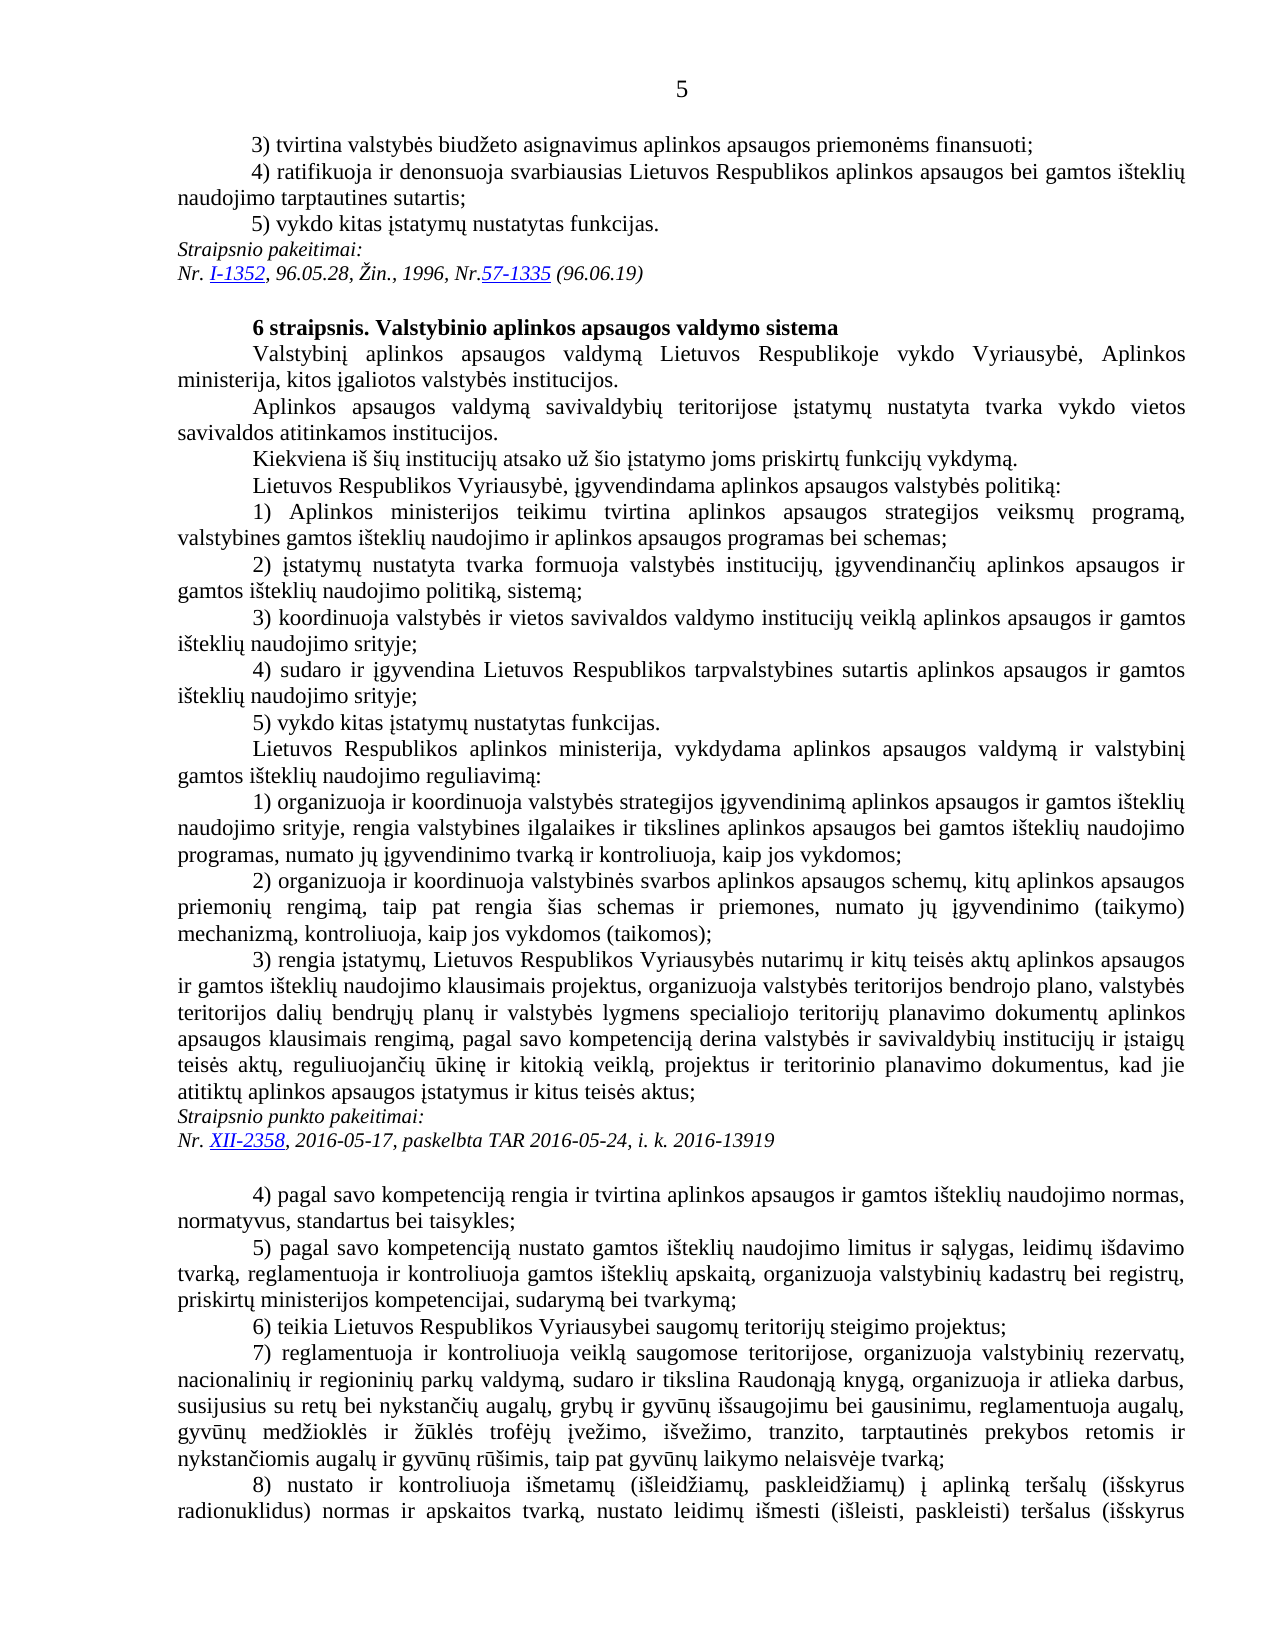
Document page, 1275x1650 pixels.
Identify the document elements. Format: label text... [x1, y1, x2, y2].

text Straipsnio punkto pakeitimai: [177, 1104, 1186, 1128]
text 3) tvirtina valstybės biudžeto asignavimus aplinkos apsaugos priemonėms finansuoti; [251, 131, 1186, 158]
text 1) organizuoja ir koordinuoja valstybės strategijos įgyvendinimą aplinkos apsaugos ir gamtos išteklių naudojimo srityje, rengia valstybines ilgalaikes ir tikslines aplinkos apsaugos bei gamtos išteklių naudojimo programas, numato jų įgyvendinimo tvarką ir kontroliuoja, kaip jos vykdomos; [177, 788, 1186, 867]
text 2) organizuoja ir koordinuoja valstybinės svarbos aplinkos apsaugos schemų, kitų aplinkos apsaugos priemonių rengimą, taip pat rengia šias schemas ir priemones, numato jų įgyvendinimo (taikymo) mechanizmą, kontroliuoja, kaip jos vykdomos (taikomos); [177, 867, 1186, 946]
text 4) ratifikuoja ir denonsuoja svarbiausias Lietuvos Respublikos aplinkos apsaugos bei gamtos išteklių naudojimo tarptautines sutartis; [177, 158, 1186, 210]
text Kiekviena iš šių institucijų atsako už šio įstatymo joms priskirtų funkcijų vykdymą. [177, 445, 1186, 472]
text Aplinkos apsaugos valdymą savivaldybių teritorijose įstatymų nustatyta tvarka vykdo vietos savivaldos atitinkamos institucijos. [177, 393, 1186, 445]
text 4) sudaro ir įgyvendina Lietuvos Respublikos tarpvalstybines sutartis aplinkos apsaugos ir gamtos išteklių naudojimo srityje; [177, 656, 1186, 709]
text 4) pagal savo kompetenciją rengia ir tvirtina aplinkos apsaugos ir gamtos išteklių naudojimo normas, normatyvus, standartus bei taisykles; [177, 1181, 1186, 1234]
text Nr. XII-2358, 2016-05-17, paskelbta TAR 2016-05-24, i. k. 2016-13919 [177, 1128, 1186, 1152]
text Straipsnio pakeitimai: [177, 237, 1186, 261]
text 2) įstatymų nustatyta tvarka formuoja valstybės institucijų, įgyvendinančių aplinkos apsaugos ir gamtos išteklių naudojimo politiką, sistemą; [177, 551, 1186, 603]
text Lietuvos Respublikos Vyriausybė, įgyvendindama aplinkos apsaugos valstybės politiką: [177, 472, 1186, 498]
text Lietuvos Respublikos aplinkos ministerija, vykdydama aplinkos apsaugos valdymą ir valstybinį gamtos išteklių naudojimo reguliavimą: [177, 735, 1186, 788]
text 5) vykdo kitas įstatymų nustatytas funkcijas. [177, 709, 1186, 735]
text 3) koordinuoja valstybės ir vietos savivaldos valdymo institucijų veiklą aplinkos apsaugos ir gamtos išteklių naudojimo srityje; [177, 603, 1186, 656]
text 6) teikia Lietuvos Respublikos Vyriausybei saugomų teritorijų steigimo projektus; [177, 1313, 1186, 1339]
text Nr. I-1352, 96.05.28, Žin., 1996, Nr.57-1335 (96.06.19) [177, 261, 1186, 285]
text 1) Aplinkos ministerijos teikimu tvirtina aplinkos apsaugos strategijos veiksmų programą, valstybines gamtos išteklių naudojimo ir aplinkos apsaugos programas bei schemas; [177, 498, 1186, 551]
text 5) vykdo kitas įstatymų nustatytas funkcijas. [251, 210, 1186, 237]
text 8) nustato ir kontroliuoja išmetamų (išleidžiamų, paskleidžiamų) į aplinką teršalų (išskyrus radionuklidus) normas ir apskaitos tvarką, nustato leidimų išmesti (išleisti, paskleisti) teršalus (išskyrus [177, 1471, 1186, 1524]
text 5) pagal savo kompetenciją nustato gamtos išteklių naudojimo limitus ir sąlygas, leidimų išdavimo tvarką, reglamentuoja ir kontroliuoja gamtos išteklių apskaitą, organizuoja valstybinių kadastrų bei registrų, priskirtų ministerijos kompetencijai, sudarymą bei tvarkymą; [177, 1234, 1186, 1313]
text 3) rengia įstatymų, Lietuvos Respublikos Vyriausybės nutarimų ir kitų teisės aktų aplinkos apsaugos ir gamtos išteklių naudojimo klausimais projektus, organizuoja valstybės teritorijos bendrojo plano, valstybės teritorijos dalių bendrųjų planų ir valstybės lygmens specialiojo teritorijų planavimo dokumentų aplinkos apsaugos klausimais rengimą, pagal savo kompetenciją derina valstybės ir savivaldybių institucijų ir įstaigų teisės aktų, reguliuojančių ūkinę ir kitokią veiklą, projektus ir teritorinio planavimo dokumentus, kad jie atitiktų aplinkos apsaugos įstatymus ir kitus teisės aktus; [177, 946, 1186, 1104]
text 6 straipsnis. Valstybinio aplinkos apsaugos valdymo sistema [177, 314, 1186, 340]
text 7) reglamentuoja ir kontroliuoja veiklą saugomose teritorijose, organizuoja valstybinių rezervatų, nacionalinių ir regioninių parkų valdymą, sudaro ir tikslina Raudonąją knygą, organizuoja ir atlieka darbus, susijusius su retų bei nykstančių augalų, grybų ir gyvūnų išsaugojimu bei gausinimu, reglamentuoja augalų, gyvūnų medžioklės ir žūklės trofėjų įvežimo, išvežimo, tranzito, tarptautinės prekybos retomis ir nykstančiomis augalų ir gyvūnų rūšimis, taip pat gyvūnų laikymo nelaisvėje tvarką; [177, 1339, 1186, 1471]
text Valstybinį aplinkos apsaugos valdymą Lietuvos Respublikoje vykdo Vyriausybė, Aplinkos ministerija, kitos įgaliotos valstybės institucijos. [177, 340, 1186, 393]
